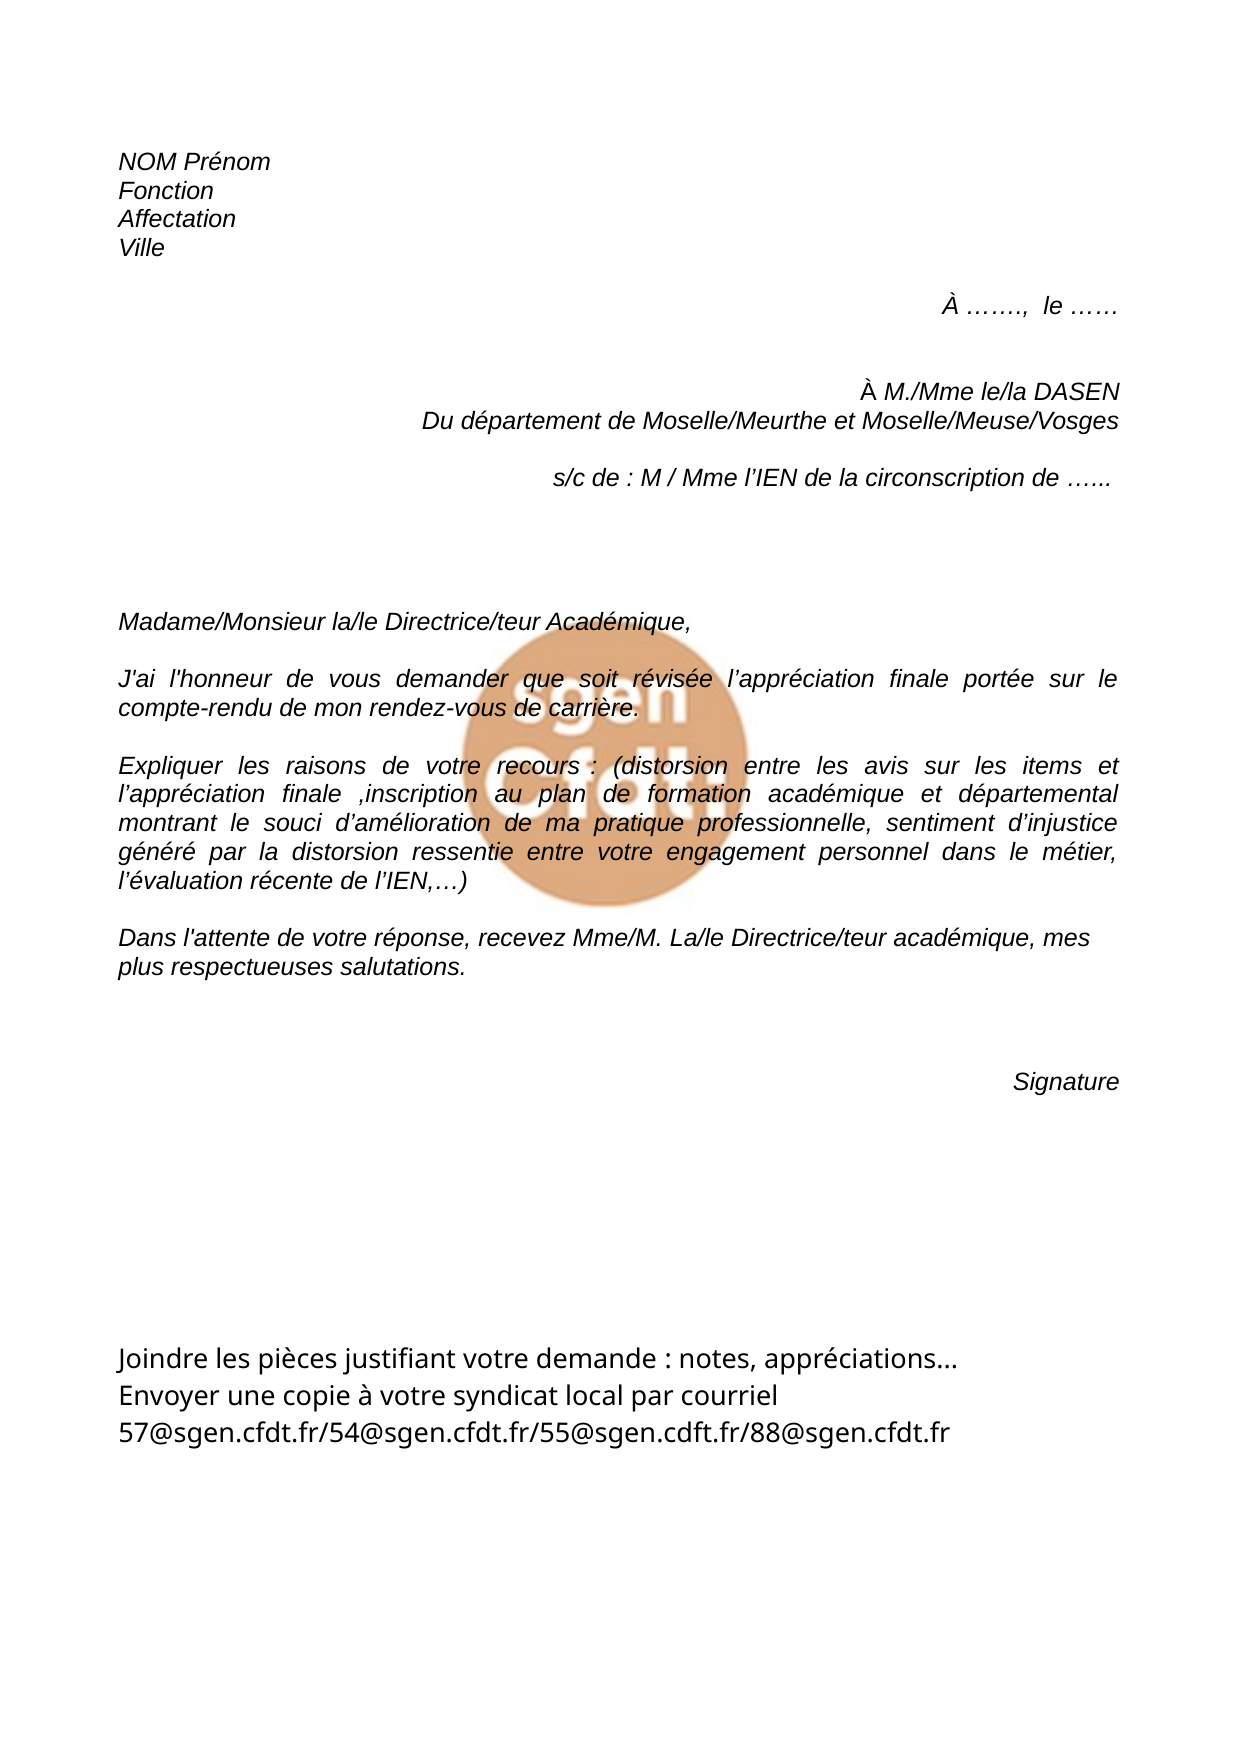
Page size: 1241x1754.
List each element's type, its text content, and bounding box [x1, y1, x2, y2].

text Expliquer les raisons de votre recours : (distorsion entre les avis sur les items et l’appréciation finale ,inscription au plan de formation académique et départemental montrant le souci d’amélioration de ma pratique professionnelle, sentiment d’injustice généré par la distorsion ressentie entre votre engagement personnel dans le métier, l’évaluation récente de l’IEN,…) [760, 751, 1122, 894]
text Joindre les pièces justifiant votre demande : notes, appréciations... [118, 1340, 1122, 1377]
text s/c de : M / Mme l’IEN de la circonscription de …... [118, 463, 1122, 521]
text NOM Prénom Fonction Affectation Ville [118, 147, 1122, 291]
text J'ai l'honneur de vous demander que soit révisée l’appréciation finale portée sur le compte-rendu de mon rendez-vous de carrière. [118, 636, 459, 722]
text Du département de Moselle/Meurthe et Moselle/Meuse/Vosges [118, 406, 1122, 463]
text Madame/Monsieur la/le Directrice/teur Académique, [118, 578, 1122, 636]
text Envoyer une copie à votre syndicat local par courriel 57@sgen.cfdt.fr/54@sgen.cfdt.fr/55@sgen.cdft.fr/88@sgen.cfdt.fr [118, 1377, 1122, 1451]
text J'ai l'honneur de vous demander que soit révisée l’appréciation finale portée sur le compte-rendu de mon rendez-vous de carrière. [760, 636, 1122, 722]
text À ……., le …… [118, 291, 1122, 319]
text Signature [118, 1067, 1122, 1096]
text Dans l'attente de votre réponse, recevez Mme/M. La/le Directrice/teur académique, mes plus respectueuses salutations. [118, 894, 1122, 1009]
text Expliquer les raisons de votre recours : (distorsion entre les avis sur les items et l’appréciation finale ,inscription au plan de formation académique et départemental montrant le souci d’amélioration de ma pratique professionnelle, sentiment d’injustice généré par la distorsion ressentie entre votre engagement personnel dans le métier, l’évaluation récente de l’IEN,…) [118, 751, 459, 894]
text À M./Mme le/la DASEN [118, 348, 1122, 406]
